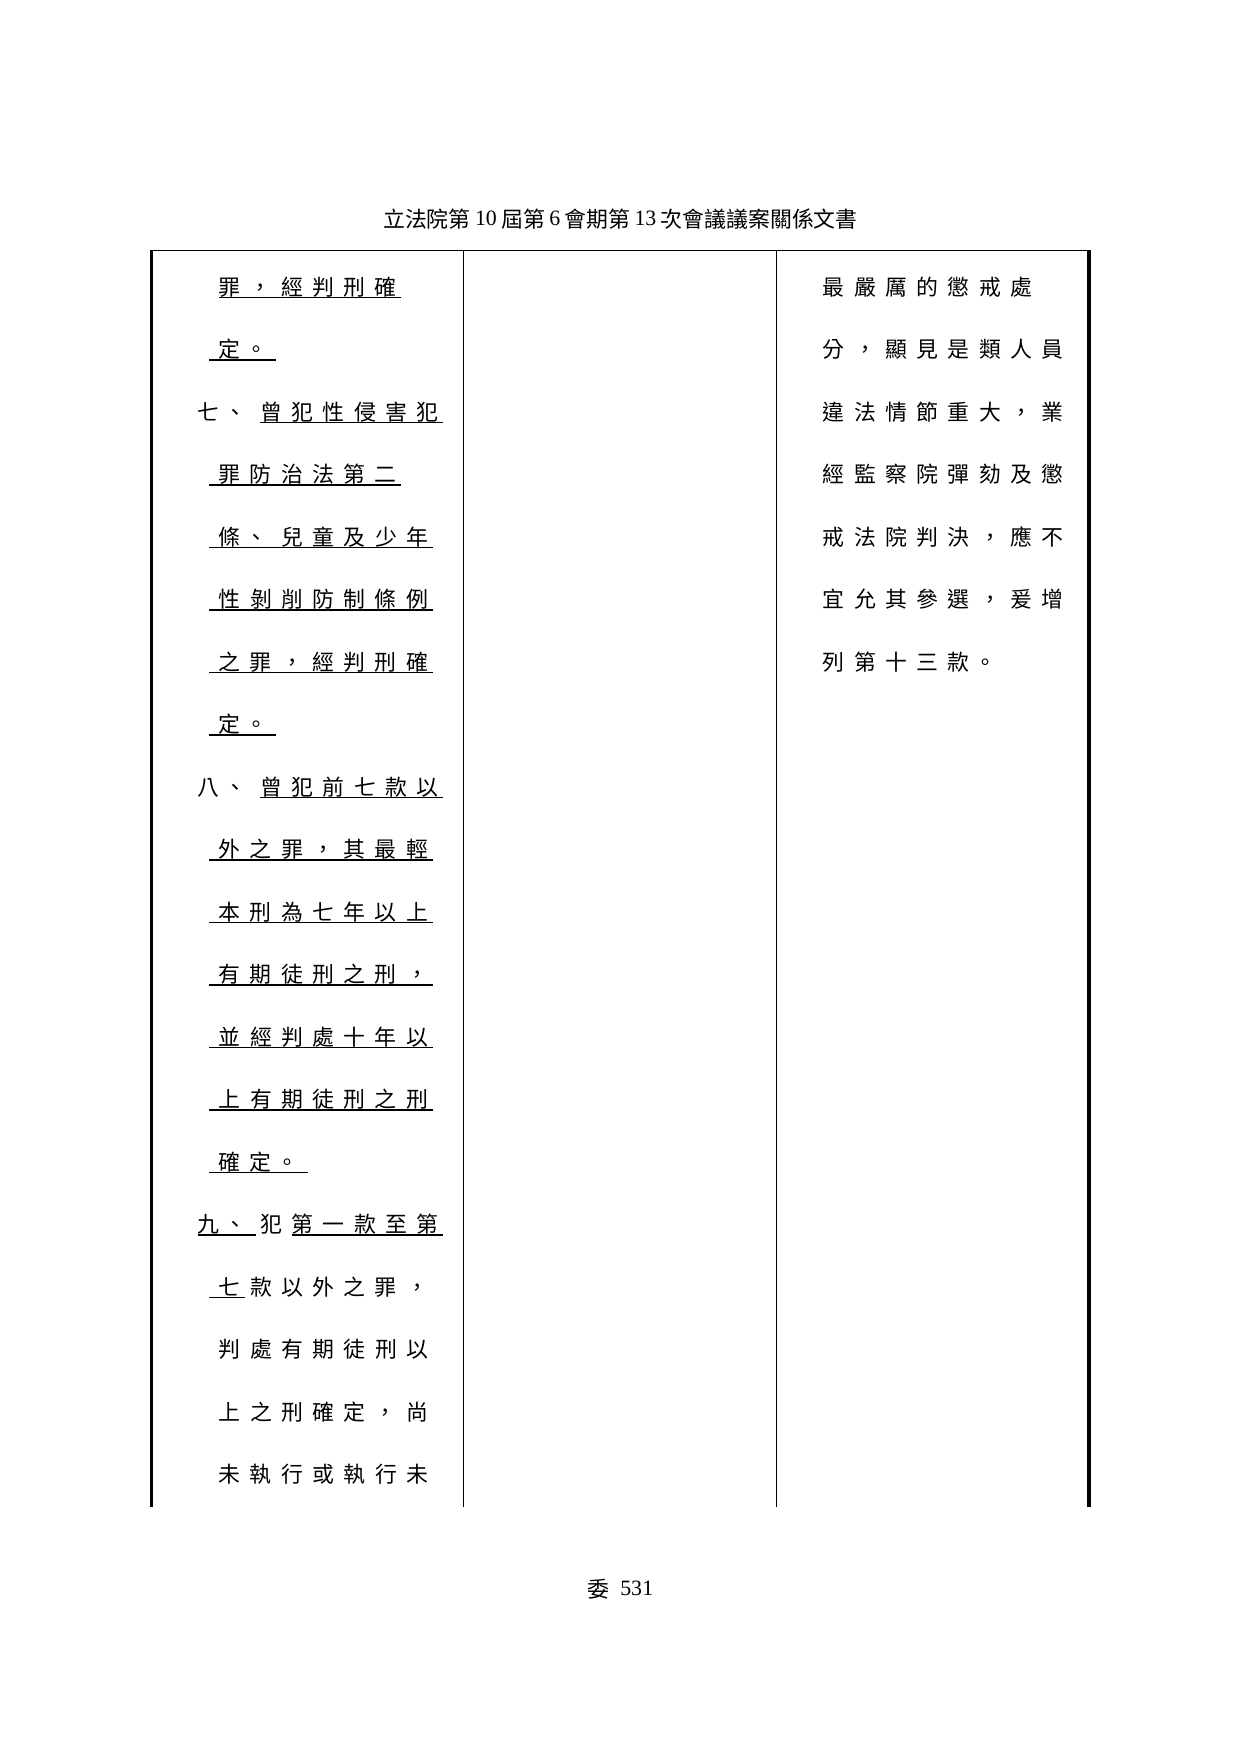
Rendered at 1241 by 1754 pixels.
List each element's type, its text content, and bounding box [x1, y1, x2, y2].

table_cell [464, 251, 776, 1507]
table_cell 罪，經判刑確定。 七、曾犯性侵害犯罪防治法第二條、兒童及少年性剝削防制條例之罪，經判刑確定。 八、曾犯前七款以外之罪，其最輕本刑為七年以上有期徒刑之刑，並經判處十年以上有期徒刑之刑確定。 九、犯第一款至第七款以外之罪，判處有期徒刑以上之刑確定，尚未執行或執行未 [153, 251, 463, 1507]
table_cell 最嚴厲的懲戒處分，顯見是類人員違法情節重大，業經監察院彈劾及懲戒法院判決，應不宜允其參選，爰增列第十三款。 [777, 251, 1087, 1507]
